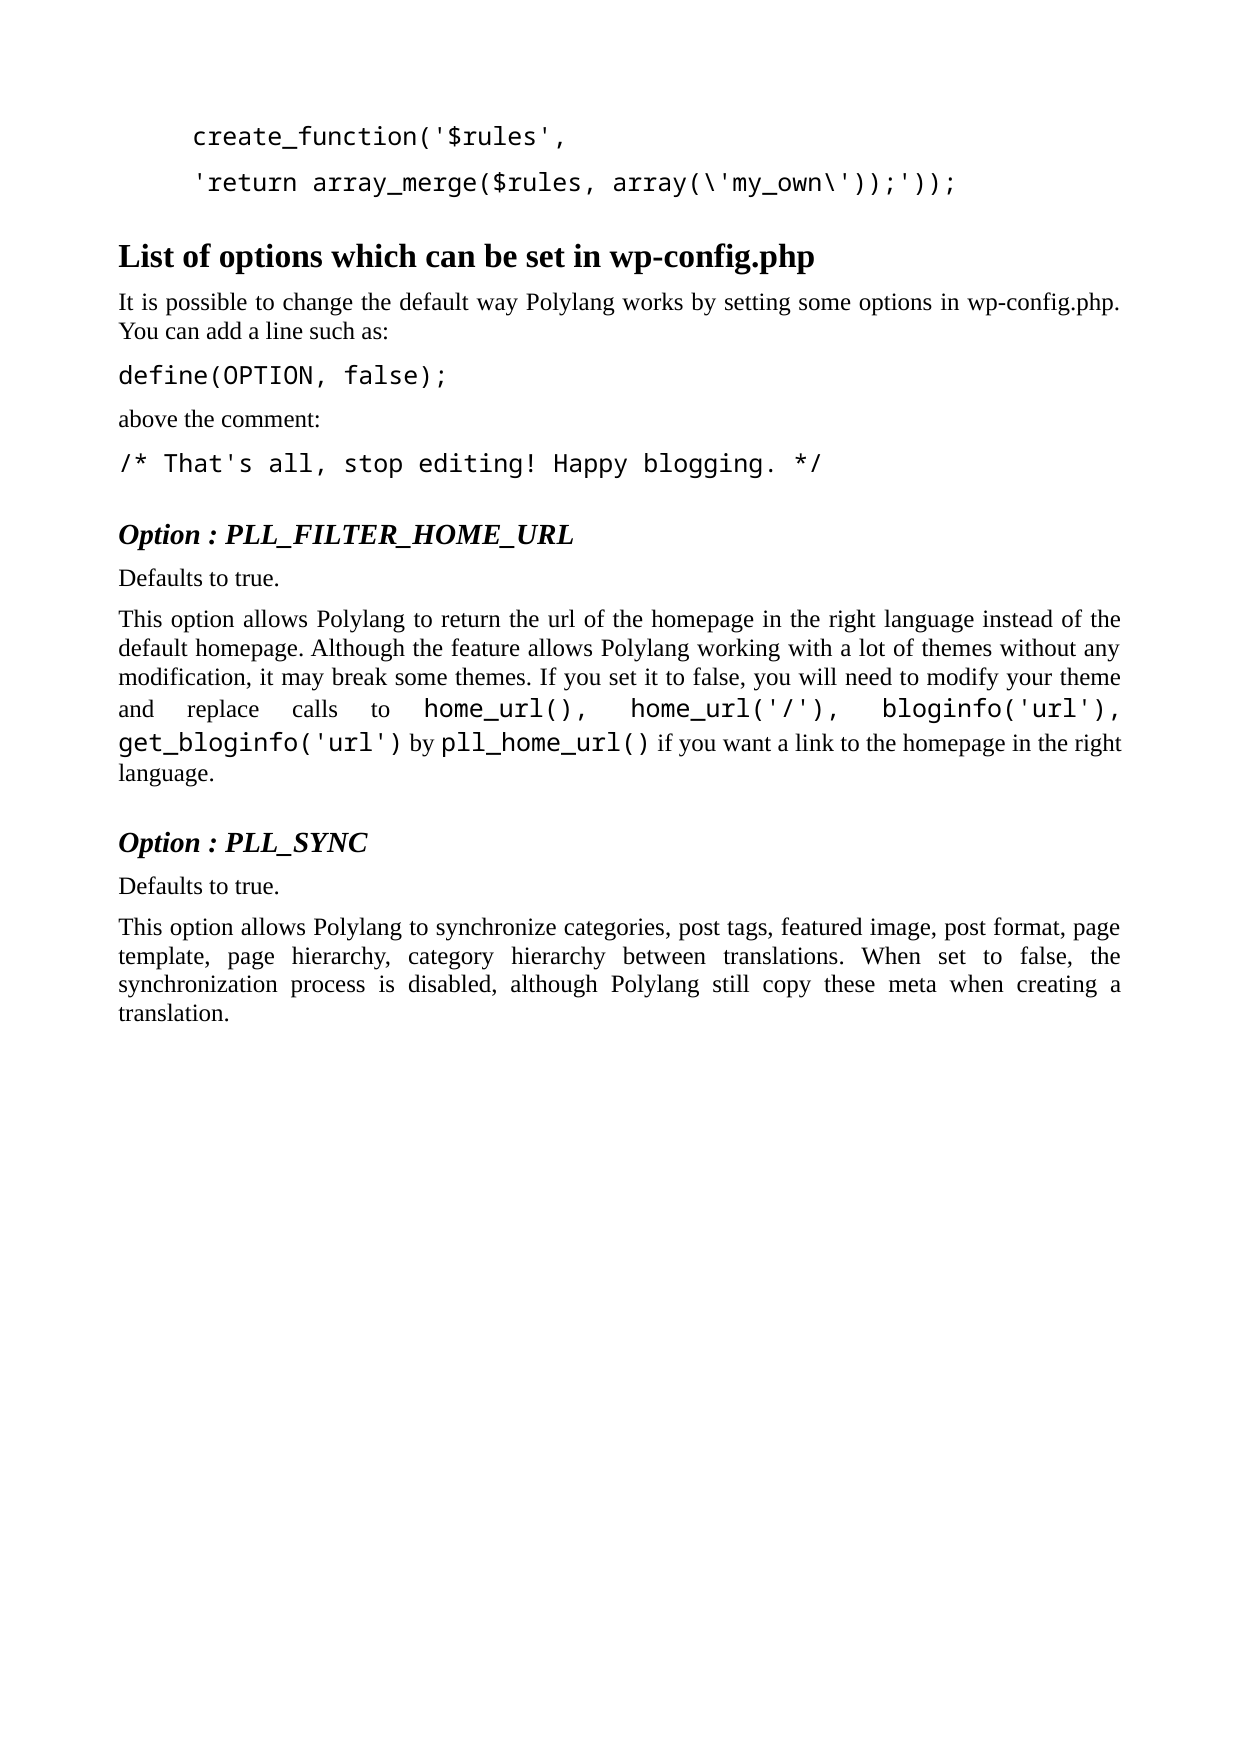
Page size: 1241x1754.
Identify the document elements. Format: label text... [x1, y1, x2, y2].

text /* That's all, stop editing! Happy blogging. */ [118, 445, 1122, 479]
text It is possible to change the default way Polylang works by setting some options in wp-config.php. You can add a line such as: [118, 287, 1122, 345]
text This option allows Polylang to synchronize categories, post tags, featured image, post format, page template, page hierarchy, category hierarchy between translations. When set to false, the synchronization process is disabled, although Polylang still copy these meta when creating a translation. [118, 912, 1122, 1027]
text Defaults to true. [118, 871, 1122, 899]
text 'return array_merge($rules, array(\'my_own\'));')); [118, 165, 1122, 199]
subtitle List of options which can be set in wp-config.php [118, 236, 1122, 275]
subtitle Option : PLL_FILTER_HOME_URL [118, 517, 1122, 550]
text above the comment: [118, 404, 1122, 433]
text define(OPTION, false); [118, 357, 1122, 391]
text create_function('$rules', [118, 118, 1122, 152]
subtitle Option : PLL_SYNC [118, 825, 1122, 858]
text Defaults to true. [118, 563, 1122, 592]
text This option allows Polylang to return the url of the homepage in the right language instead of the default homepage. Although the feature allows Polylang working with a lot of themes without any modification, it may break some themes. If you set it to false, you will need to modify your theme and replace calls to home_url(), home_url('/'), bloginfo('url'), get_bloginfo('url') by pll_home_url() if you want a link to the homepage in the right language. [118, 604, 1122, 787]
